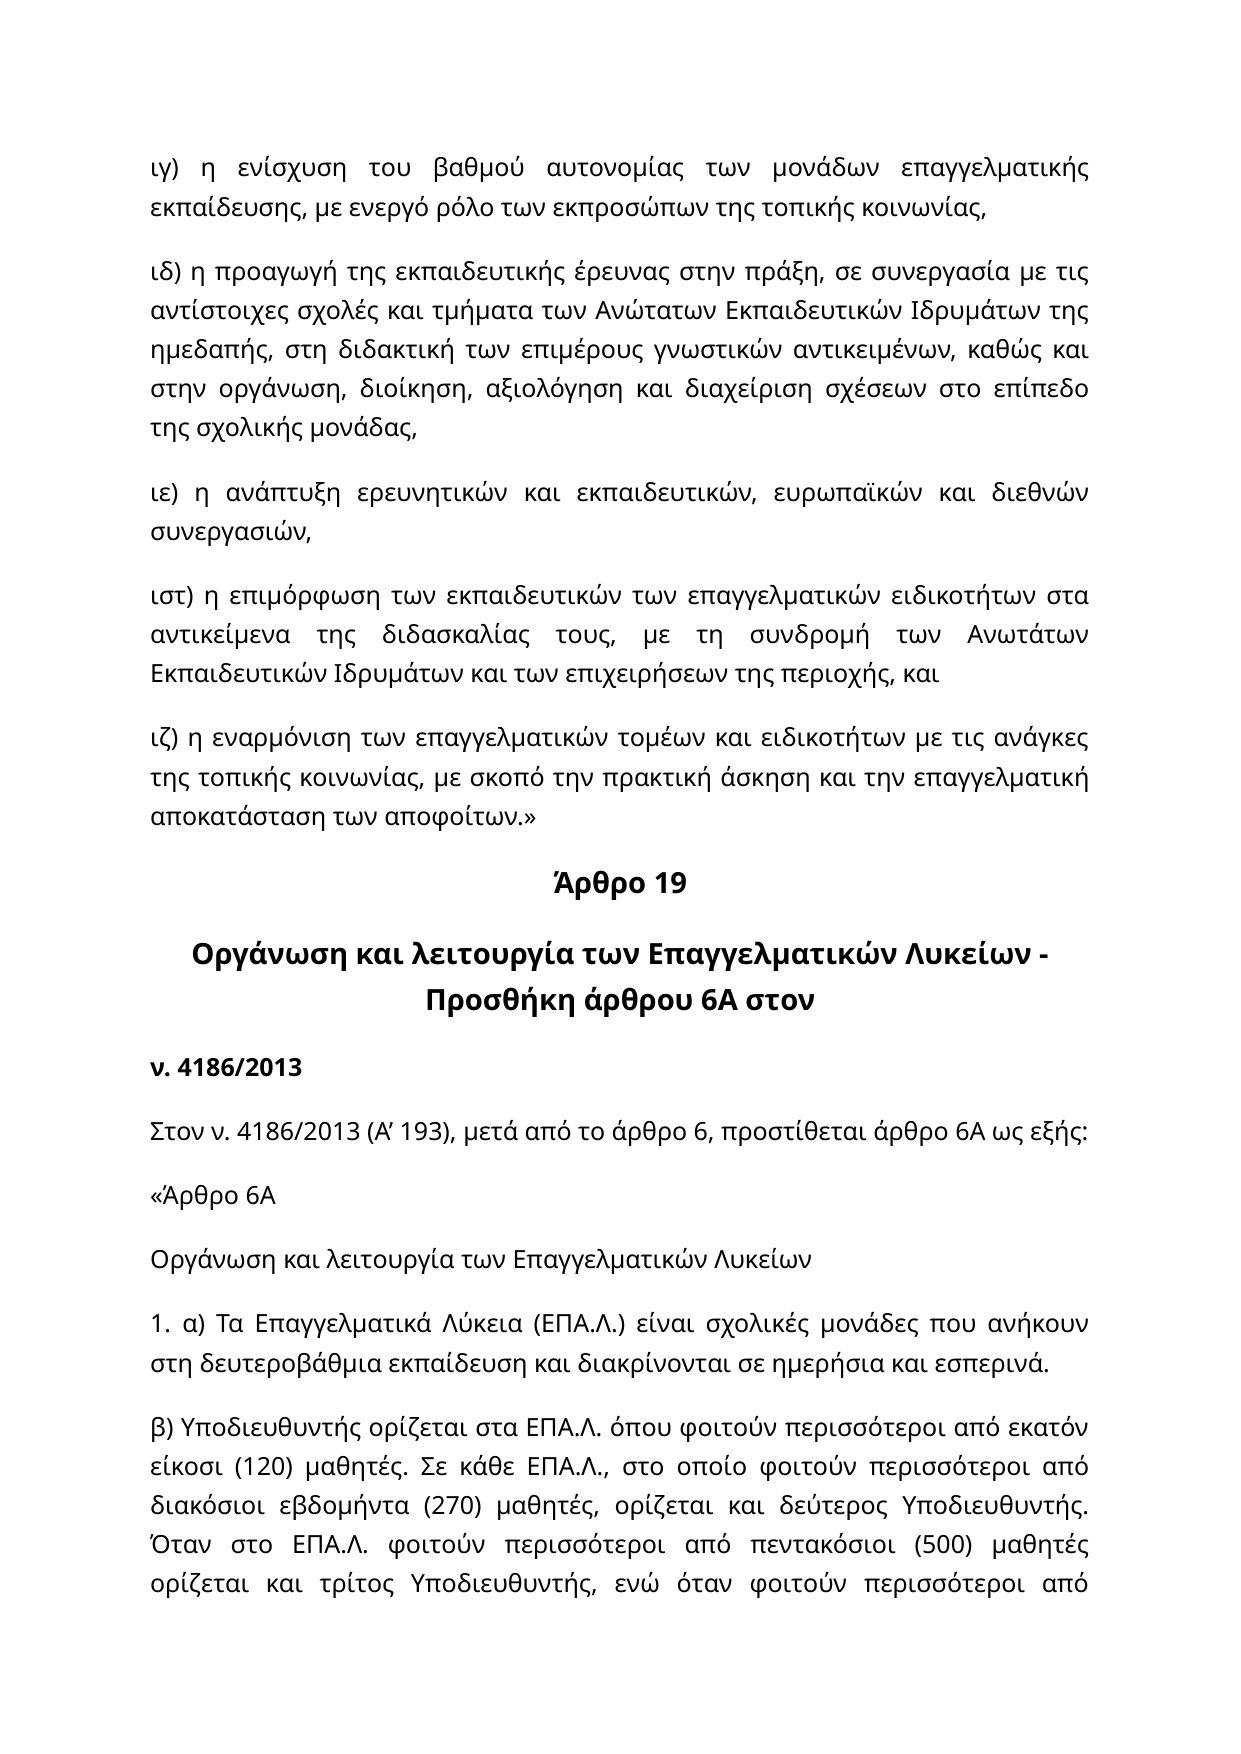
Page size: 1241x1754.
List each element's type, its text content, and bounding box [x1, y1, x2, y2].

text ιζ) η εναρμόνιση των επαγγελματικών τομέων και ειδικοτήτων με τις ανάγκες της τοπικής κοινωνίας, με σκοπό την πρακτική άσκηση και την επαγγελματική αποκατάσταση των αποφοίτων.» [150, 720, 1090, 832]
text ιε) η ανάπτυξη ερευνητικών και εκπαιδευτικών, ευρωπαϊκών και διεθνών συνεργασιών, [150, 474, 1090, 547]
text 1. α) Τα Επαγγελματικά Λύκεια (ΕΠΑ.Λ.) είναι σχολικές μονάδες που ανήκουν στη δευτεροβάθμια εκπαίδευση και διακρίνονται σε ημερήσια και εσπερινά. [150, 1306, 1090, 1379]
text Οργάνωση και λειτουργία των Επαγγελματικών Λυκείων [150, 1242, 1090, 1276]
text «Άρθρο 6Α [150, 1178, 1090, 1212]
text Στον ν. 4186/2013 (Α’ 193), μετά από το άρθρο 6, προστίθεται άρθρο 6A ως εξής: [150, 1113, 1090, 1148]
subtitle Άρθρο 19 [150, 862, 1090, 902]
text ιγ) η ενίσχυση του βαθμού αυτονομίας των μονάδων επαγγελματικής εκπαίδευσης, με ενεργό ρόλο των εκπροσώπων της τοπικής κοινωνίας, [150, 150, 1090, 223]
text ν. 4186/2013 [150, 1049, 1090, 1083]
text ιδ) η προαγωγή της εκπαιδευτικής έρευνας στην πράξη, σε συνεργασία με τις αντίστοιχες σχολές και τμήματα των Ανώτατων Εκπαιδευτικών Ιδρυμάτων της ημεδαπής, στη διδακτική των επιμέρους γνωστικών αντικειμένων, καθώς και στην οργάνωση, διοίκηση, αξιολόγηση και διαχείριση σχέσεων στο επίπεδο της σχολικής μονάδας, [150, 253, 1090, 444]
text β) Υποδιευθυντής ορίζεται στα ΕΠΑ.Λ. όπου φοιτούν περισσότεροι από εκατόν είκοσι (120) μαθητές. Σε κάθε ΕΠΑ.Λ., στο οποίο φοιτούν περισσότεροι από διακόσιοι εβδομήντα (270) μαθητές, ορίζεται και δεύτερος Υποδιευθυντής. Όταν στο ΕΠΑ.Λ. φοιτούν περισσότεροι από πεντακόσιοι (500) μαθητές ορίζεται και τρίτος Υποδιευθυντής, ενώ όταν φοιτούν περισσότεροι από [150, 1409, 1090, 1600]
subtitle Οργάνωση και λειτουργία των Επαγγελματικών Λυκείων - Προσθήκη άρθρου 6Α στον [150, 933, 1090, 1018]
text ιστ) η επιμόρφωση των εκπαιδευτικών των επαγγελματικών ειδικοτήτων στα αντικείμενα της διδασκαλίας τους, με τη συνδρομή των Ανωτάτων Εκπαιδευτικών Ιδρυμάτων και των επιχειρήσεων της περιοχής, και [150, 577, 1090, 690]
